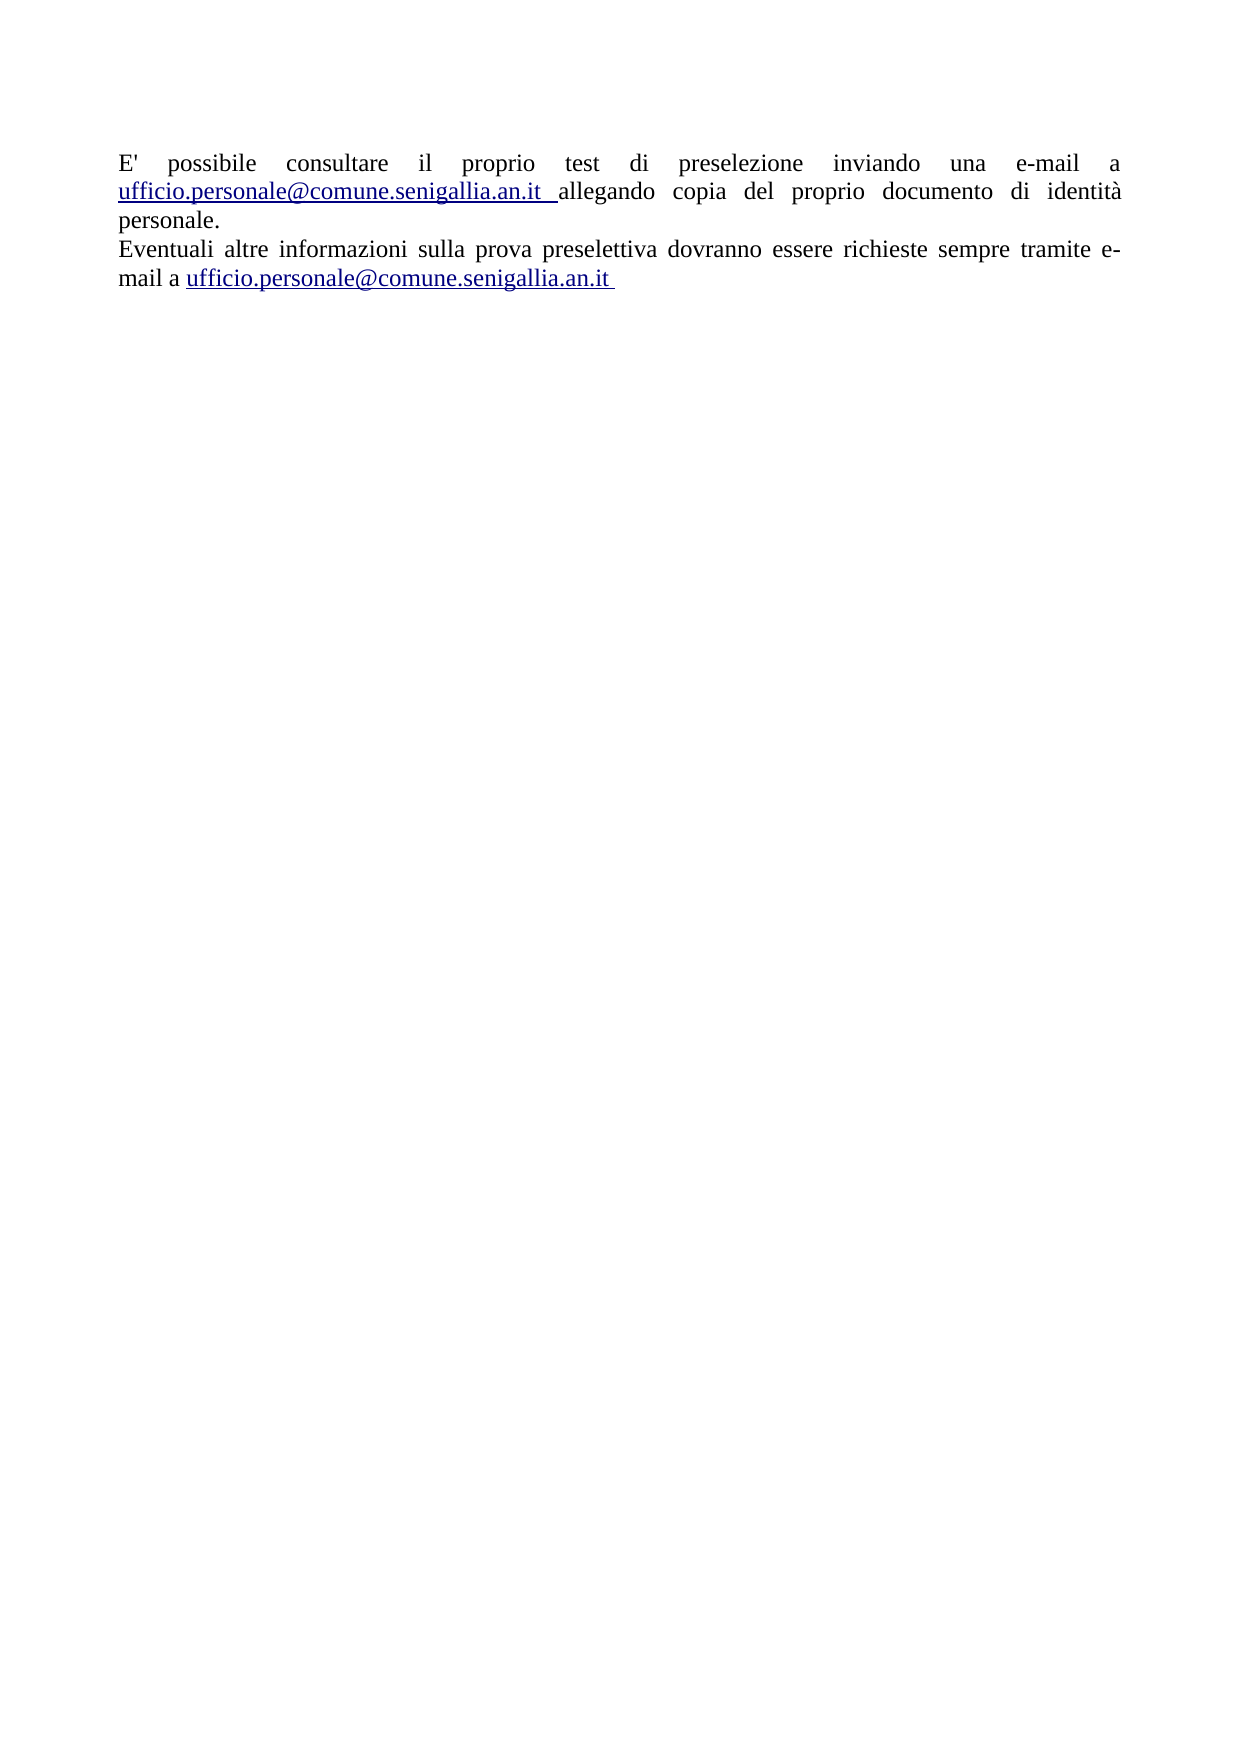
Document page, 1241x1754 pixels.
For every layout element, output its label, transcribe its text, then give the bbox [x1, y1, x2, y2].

text E' possibile consultare il proprio test di preselezione inviando una e-mail a ufficio.personale@comune.senigallia.an.it allegando copia del proprio documento di identità personale. Eventuali altre informazioni sulla prova preselettiva dovranno essere richieste sempre tramite e-mail a ufficio.personale@comune.senigallia.an.it [118, 148, 1122, 291]
